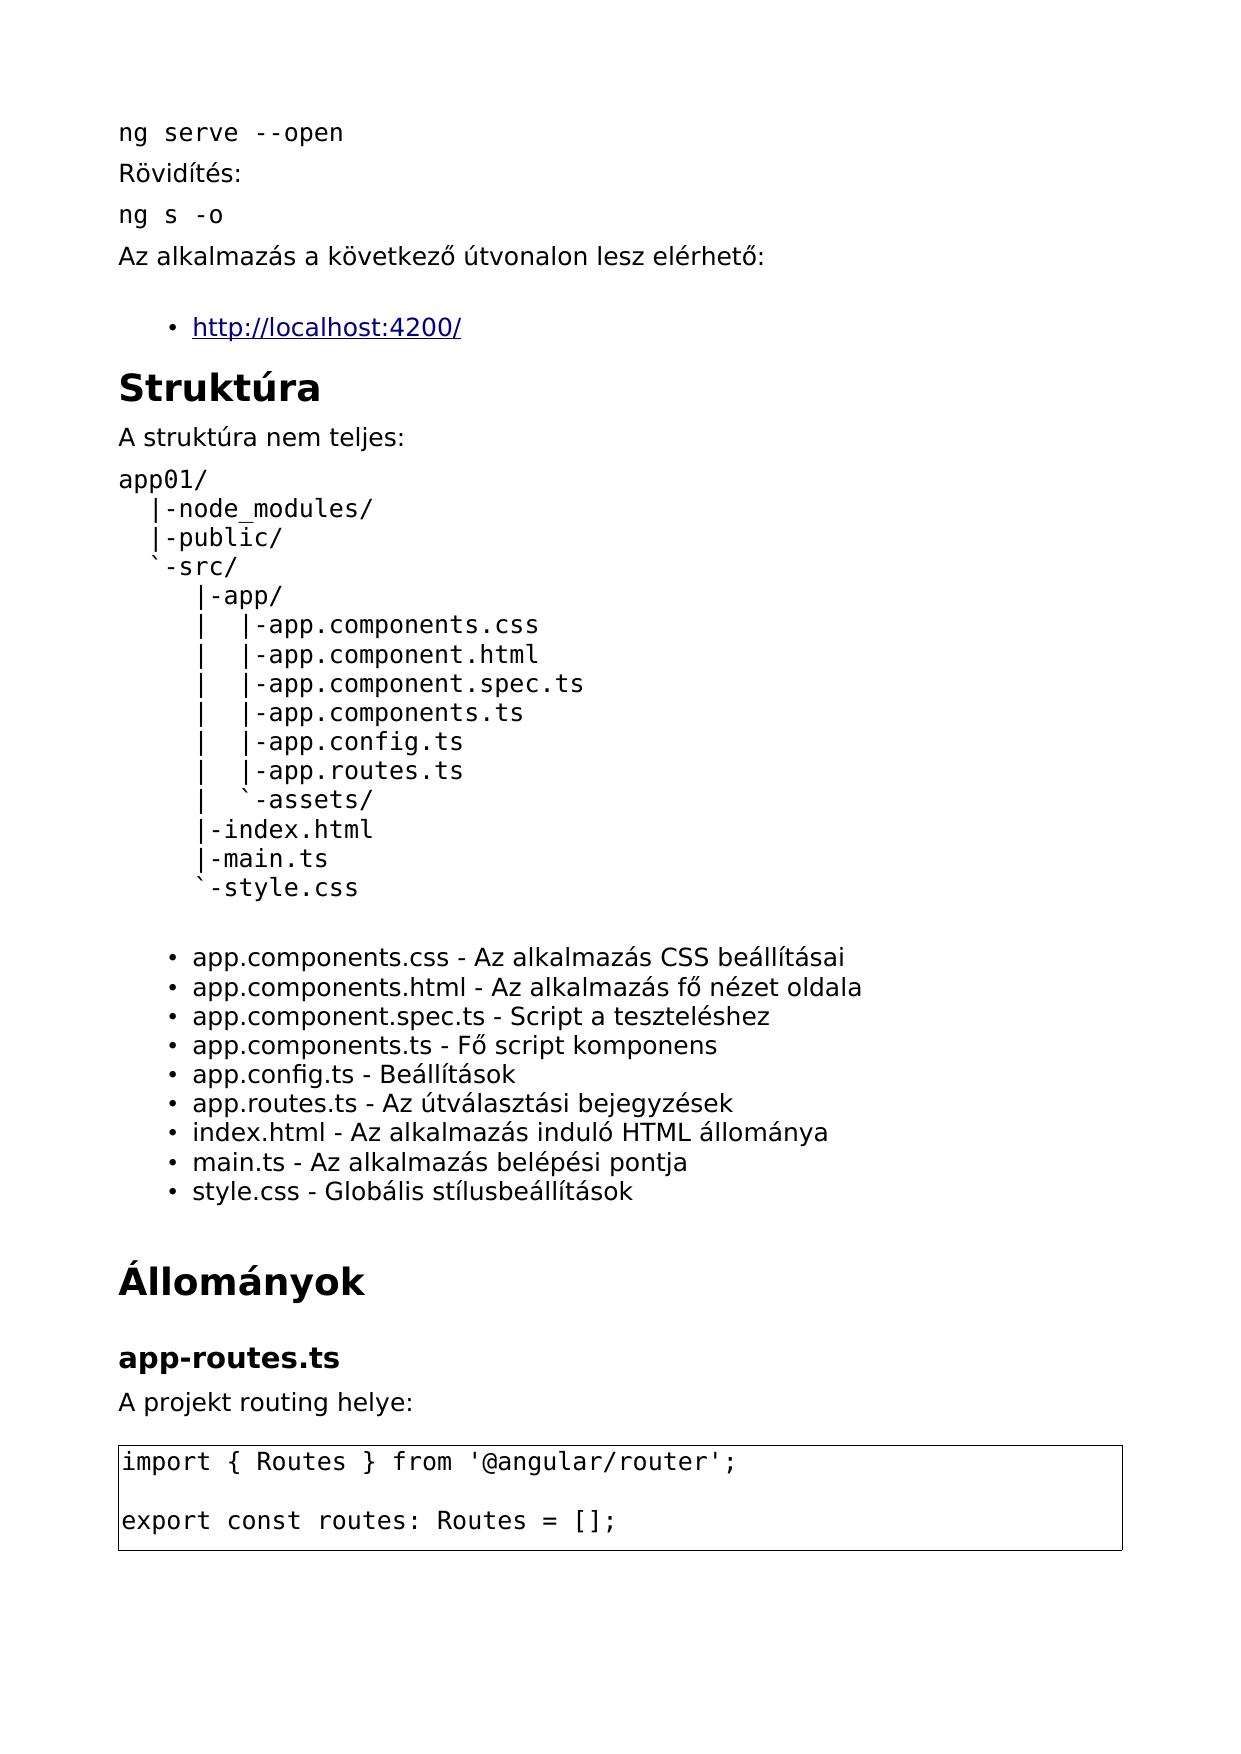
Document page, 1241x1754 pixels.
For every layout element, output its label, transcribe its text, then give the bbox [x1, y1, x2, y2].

list style.css - Globális stílusbeállítások [177, 1177, 1122, 1206]
list app.routes.ts - Az útválasztási bejegyzések [177, 1089, 1122, 1118]
subtitle Állományok [118, 1261, 1122, 1304]
list http://localhost:4200/ [177, 313, 1122, 342]
list app.config.ts - Beállítások [177, 1060, 1122, 1089]
table_header import { Routes } from '@angular/router'; export const routes: Routes = []; [119, 1446, 1122, 1550]
subtitle app-routes.ts [118, 1342, 1122, 1376]
subtitle Struktúra [118, 367, 1122, 411]
list app.components.ts - Fő script komponens [177, 1031, 1122, 1060]
text ng s -o [118, 201, 1122, 230]
text ng serve --open [118, 118, 1122, 147]
list app.component.spec.ts - Script a teszteléshez [177, 1002, 1122, 1031]
list app.components.css - Az alkalmazás CSS beállításai [177, 943, 1122, 973]
list main.ts - Az alkalmazás belépési pontja [177, 1148, 1122, 1177]
text app01/ |-node_modules/ |-public/ `-src/ |-app/ | |-app.components.css | |-app.component.html | |-app.component.spec.ts | |-app.components.ts | |-app.config.ts | |-app.routes.ts | `-assets/ |-index.html |-main.ts `-style.css [118, 465, 1122, 902]
list index.html - Az alkalmazás induló HTML állománya [177, 1118, 1122, 1148]
text Az alkalmazás a következő útvonalon lesz elérhető: [118, 242, 1122, 271]
list app.components.html - Az alkalmazás fő nézet oldala [177, 973, 1122, 1002]
text Rövidítés: [118, 159, 1122, 188]
text A struktúra nem teljes: [118, 423, 1122, 452]
text A projekt routing helye: [118, 1388, 1122, 1417]
